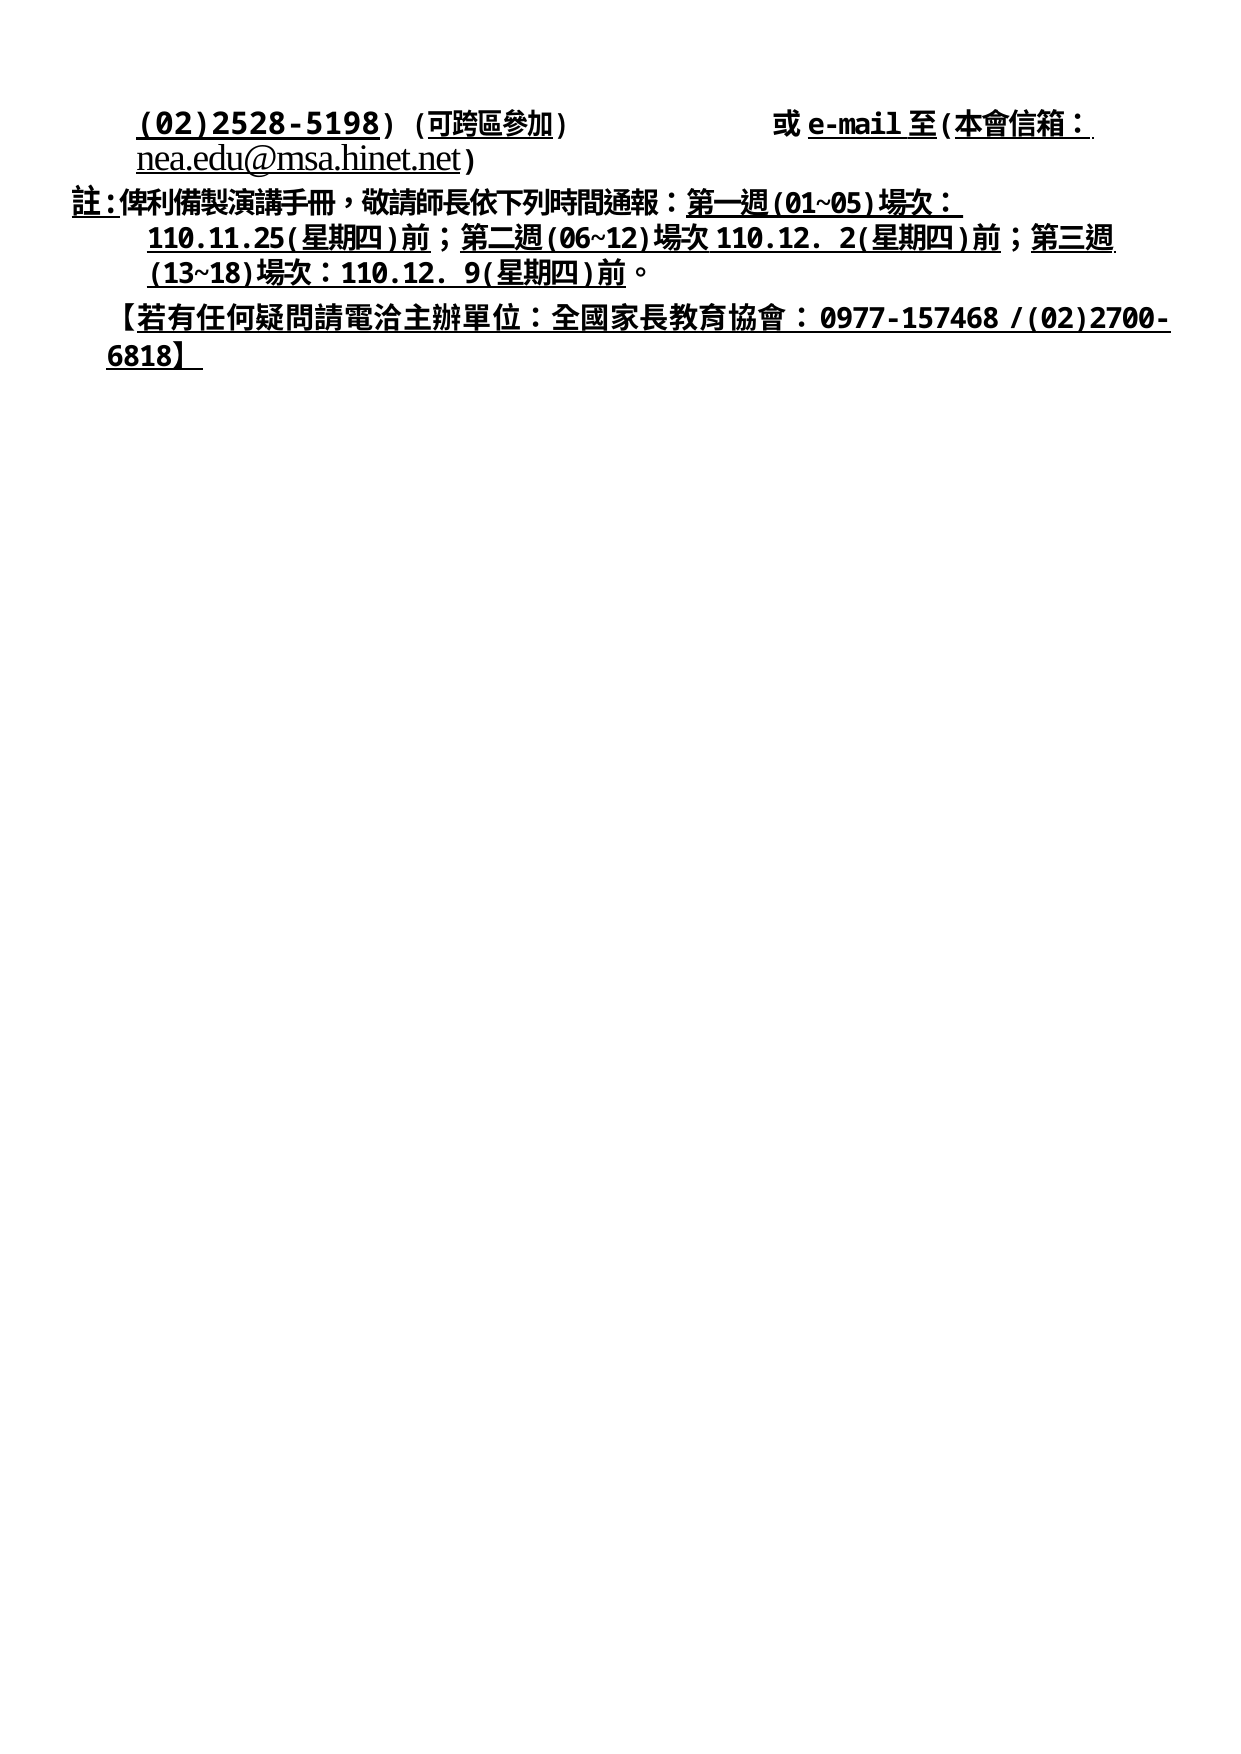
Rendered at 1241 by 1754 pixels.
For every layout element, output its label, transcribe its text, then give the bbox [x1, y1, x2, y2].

text (02)2528-5198) (可跨區參加) 或e-mail至(本會信箱：nea.edu@msa.hinet.net) [72, 106, 1134, 177]
text 【若有任何疑問請電洽主辦單位：全國家長教育協會：0977-157468 /(02)2700-6818】 [106, 298, 1171, 373]
text 註:俾利備製演講手冊，敬請師長依下列時間通報：第一週(01~05)場次：110.11.25(星期四)前；第二週(06~12)場次110.12. 2(星期四)前；第三週(13~18)場次：110.12. 9(星期四)前。 [72, 185, 1134, 291]
